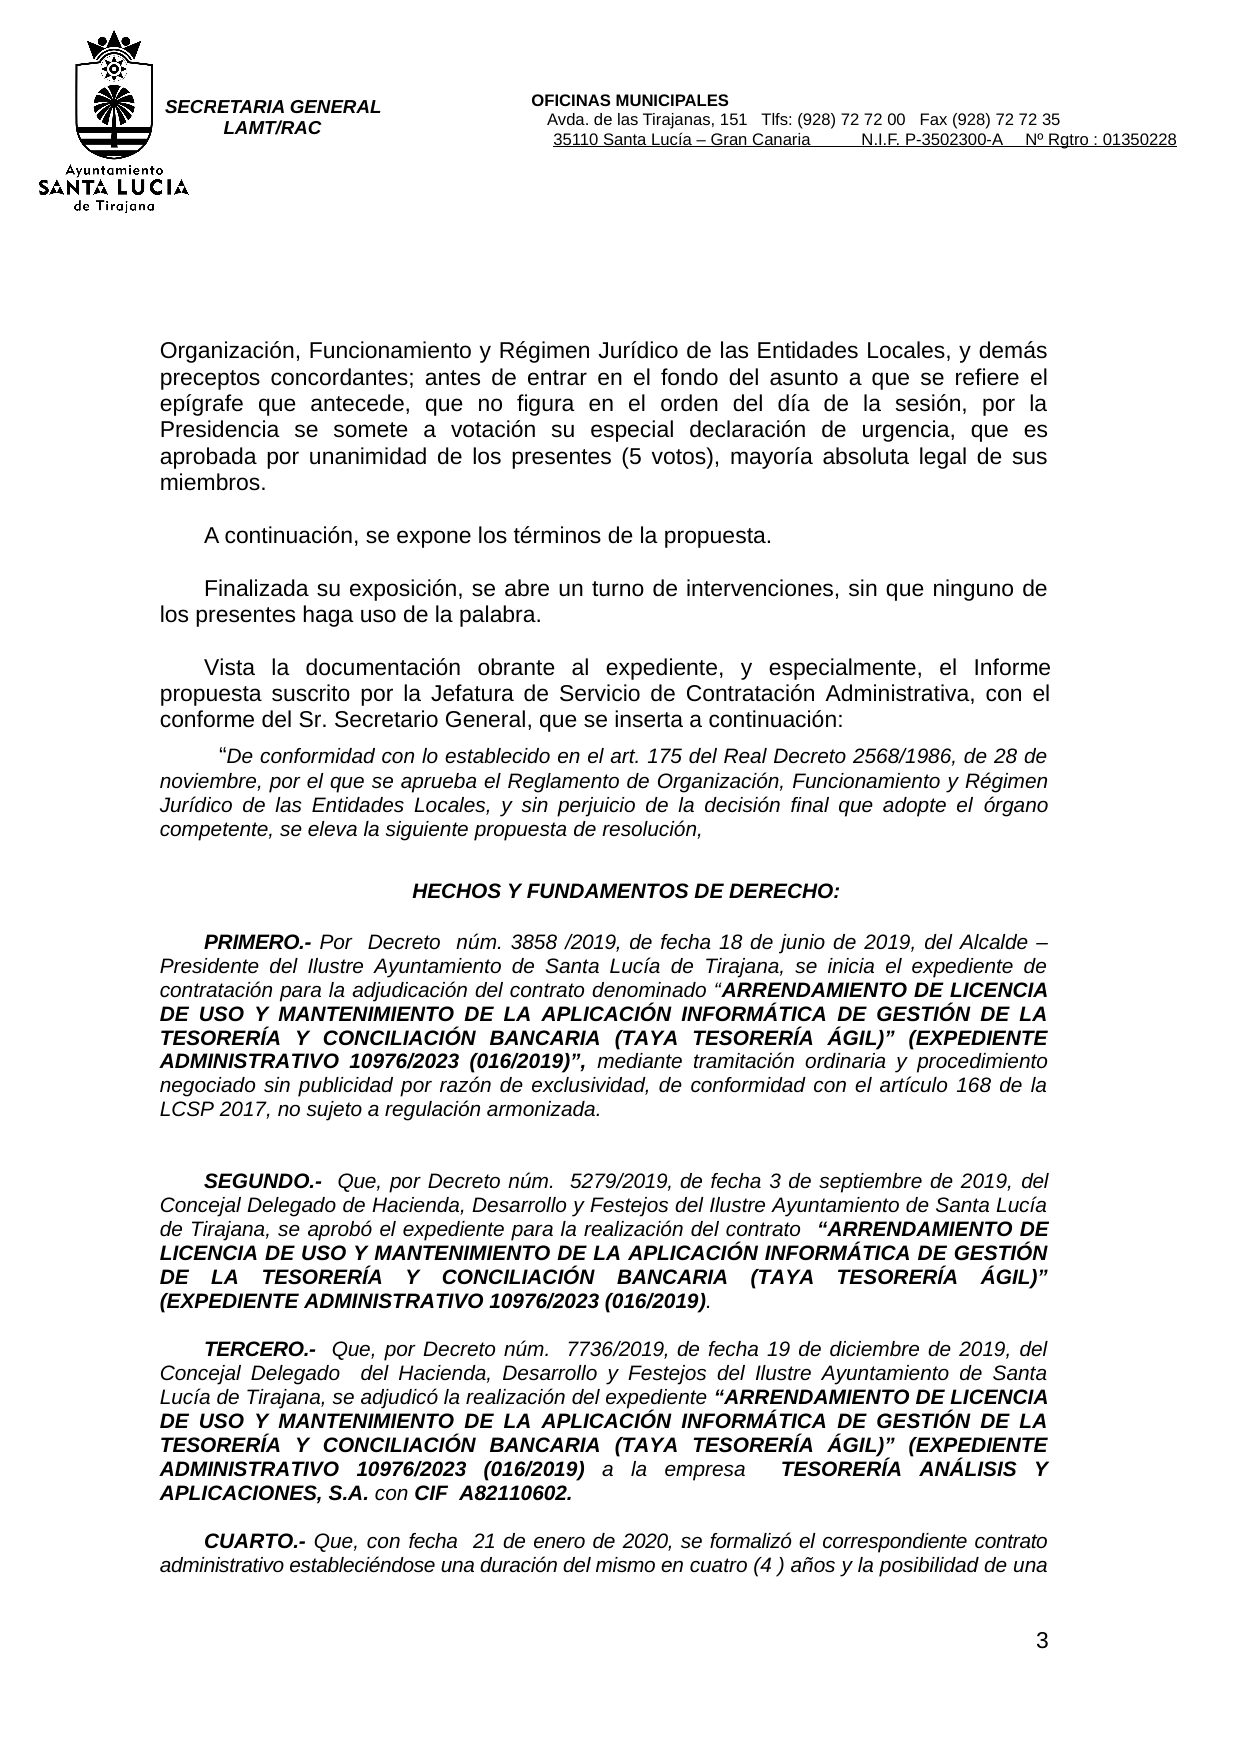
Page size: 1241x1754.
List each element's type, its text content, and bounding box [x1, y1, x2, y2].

text SEGUNDO.- Que, por Decreto núm. 5279/2019, de fecha 3 de septiembre de 2019, del Concejal Delegado de Hacienda, Desarrollo y Festejos del Ilustre Ayuntamiento de Santa Lucía de Tirajana, se aprobó el expediente para la realización del contrato “ARRENDAMIENTO DE LICENCIA DE USO Y MANTENIMIENTO DE LA APLICACIÓN INFORMÁTICA DE GESTIÓN DE LA TESORERÍA Y CONCILIACIÓN BANCARIA (TAYA TESORERÍA ÁGIL)” (EXPEDIENTE ADMINISTRATIVO 10976/2023 (016/2019). [159, 1169, 1048, 1313]
text “De conformidad con lo establecido en el art. 175 del Real Decreto 2568/1986, de 28 de noviembre, por el que se aprueba el Reglamento de Organización, Funcionamiento y Régimen Jurídico de las Entidades Locales, y sin perjuicio de la decisión final que adopte el órgano competente, se eleva la siguiente propuesta de resolución, [159, 742, 1048, 840]
text A continuación, se expone los términos de la propuesta. [159, 522, 1048, 548]
text PRIMERO.- Por Decreto núm. 3858 /2019, de fecha 18 de junio de 2019, del Alcalde – Presidente del Ilustre Ayuntamiento de Santa Lucía de Tirajana, se inicia el expediente de contratación para la adjudicación del contrato denominado “ARRENDAMIENTO DE LICENCIA DE USO Y MANTENIMIENTO DE LA APLICACIÓN INFORMÁTICA DE GESTIÓN DE LA TESORERÍA Y CONCILIACIÓN BANCARIA (TAYA TESORERÍA ÁGIL)” (EXPEDIENTE ADMINISTRATIVO 10976/2023 (016/2019)”, mediante tramitación ordinaria y procedimiento negociado sin publicidad por razón de exclusividad, de conformidad con el artículo 168 de la LCSP 2017, no sujeto a regulación armonizada. [159, 929, 1048, 1121]
text CUARTO.- Que, con fecha 21 de enero de 2020, se formalizó el correspondiente contrato administrativo estableciéndose una duración del mismo en cuatro (4 ) años y la posibilidad de una [159, 1528, 1048, 1576]
text TERCERO.- Que, por Decreto núm. 7736/2019, de fecha 19 de diciembre de 2019, del Concejal Delegado del Hacienda, Desarrollo y Festejos del Ilustre Ayuntamiento de Santa Lucía de Tirajana, se adjudicó la realización del expediente “ARRENDAMIENTO DE LICENCIA DE USO Y MANTENIMIENTO DE LA APLICACIÓN INFORMÁTICA DE GESTIÓN DE LA TESORERÍA Y CONCILIACIÓN BANCARIA (TAYA TESORERÍA ÁGIL)” (EXPEDIENTE ADMINISTRATIVO 10976/2023 (016/2019) a la empresa TESORERÍA ANÁLISIS Y APLICACIONES, S.A. con CIF A82110602. [159, 1337, 1048, 1504]
picture [10, 0, 217, 239]
text Finalizada su exposición, se abre un turno de intervenciones, sin que ninguno de los presentes haga uso de la palabra. [159, 574, 1048, 627]
text Vista la documentación obrante al expediente, y especialmente, el Informe propuesta suscrito por la Jefatura de Servicio de Contratación Administrativa, con el conforme del Sr. Secretario General, que se inserta a continuación: [159, 653, 1051, 733]
text HECHOS Y FUNDAMENTOS DE DERECHO: [159, 879, 1048, 903]
text Organización, Funcionamiento y Régimen Jurídico de las Entidades Locales, y demás preceptos concordantes; antes de entrar en el fondo del asunto a que se refiere el epígrafe que antecede, que no figura en el orden del día de la sesión, por la Presidencia se somete a votación su especial declaración de urgencia, que es aprobada por unanimidad de los presentes (5 votos), mayoría absoluta legal de sus miembros. [159, 337, 1048, 495]
